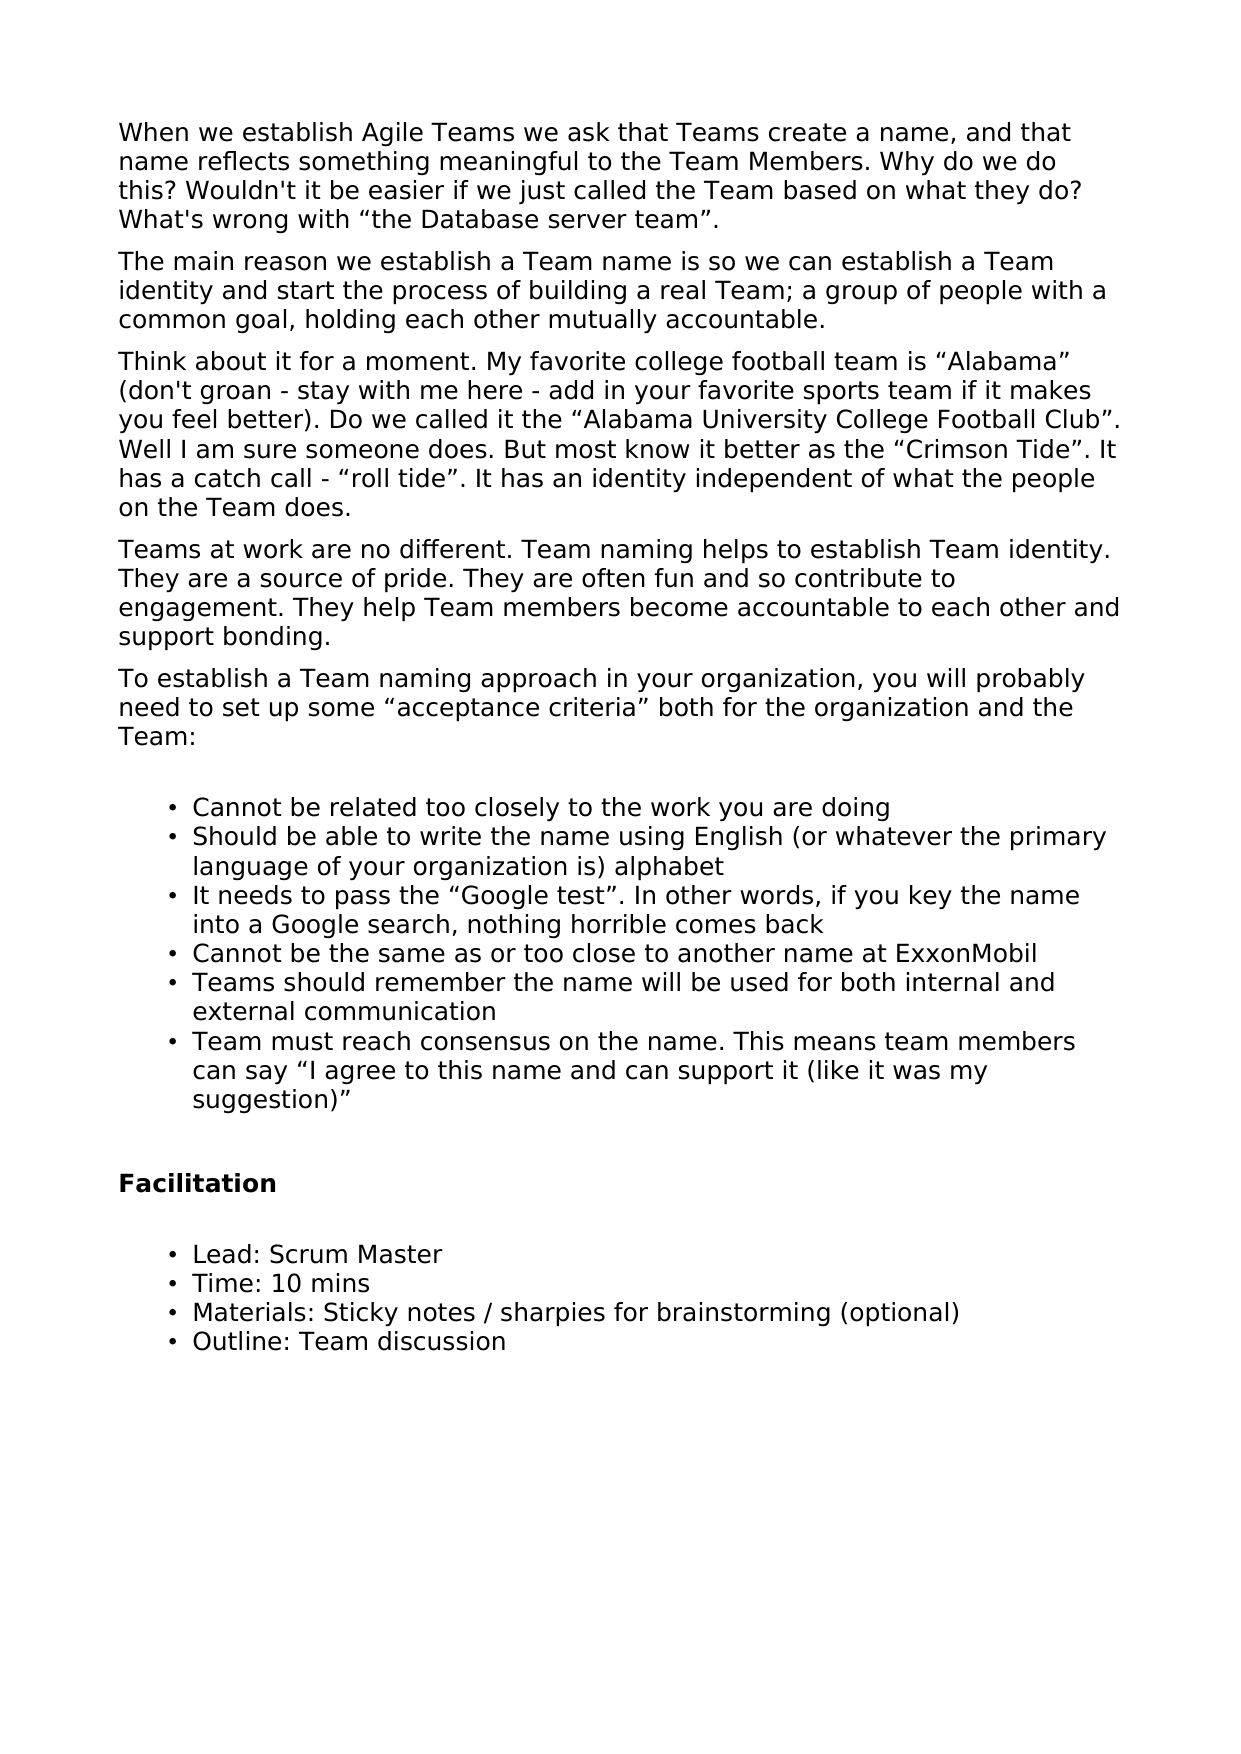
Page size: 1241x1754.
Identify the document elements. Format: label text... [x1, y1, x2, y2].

text To establish a Team naming approach in your organization, you will probably need to set up some “acceptance criteria” both for the organization and the Team: [118, 664, 1122, 751]
text When we establish Agile Teams we ask that Teams create a name, and that name reflects something meaningful to the Team Members. Why do we do this? Wouldn't it be easier if we just called the Team based on what they do? What's wrong with “the Database server team”. [118, 118, 1122, 235]
list Outline: Team discussion [177, 1327, 1122, 1357]
list Lead: Scrum Master [177, 1240, 1122, 1269]
text The main reason we establish a Team name is so we can establish a Team identity and start the process of building a real Team; a group of people with a common goal, holding each other mutually accountable. [118, 247, 1122, 335]
list Time: 10 mins [177, 1269, 1122, 1298]
list Should be able to write the name using English (or whatever the primary language of your organization is) alphabet [177, 823, 1122, 881]
list Cannot be related too closely to the work you are doing [177, 793, 1122, 823]
list Cannot be the same as or too close to another name at ExxonMobil [177, 939, 1122, 968]
list Materials: Sticky notes / sharpies for brainstorming (optional) [177, 1298, 1122, 1327]
subtitle Facilitation [118, 1169, 1122, 1198]
list Team must reach consensus on the name. This means team members can say “I agree to this name and can support it (like it was my suggestion)” [177, 1027, 1122, 1114]
list It needs to pass the “Google test”. In other words, if you key the name into a Google search, nothing horrible comes back [177, 881, 1122, 939]
text Think about it for a moment. My favorite college football team is “Alabama” (don't groan - stay with me here - add in your favorite sports team if it makes you feel better). Do we called it the “Alabama University College Football Club”. Well I am sure someone does. But most know it better as the “Crimson Tide”. It has a catch call - “roll tide”. It has an identity independent of what the people on the Team does. [118, 347, 1122, 522]
list Teams should remember the name will be used for both internal and external communication [177, 968, 1122, 1027]
text Teams at work are no different. Team naming helps to establish Team identity. They are a source of pride. They are often fun and so contribute to engagement. They help Team members become accountable to each other and support bonding. [118, 535, 1122, 651]
